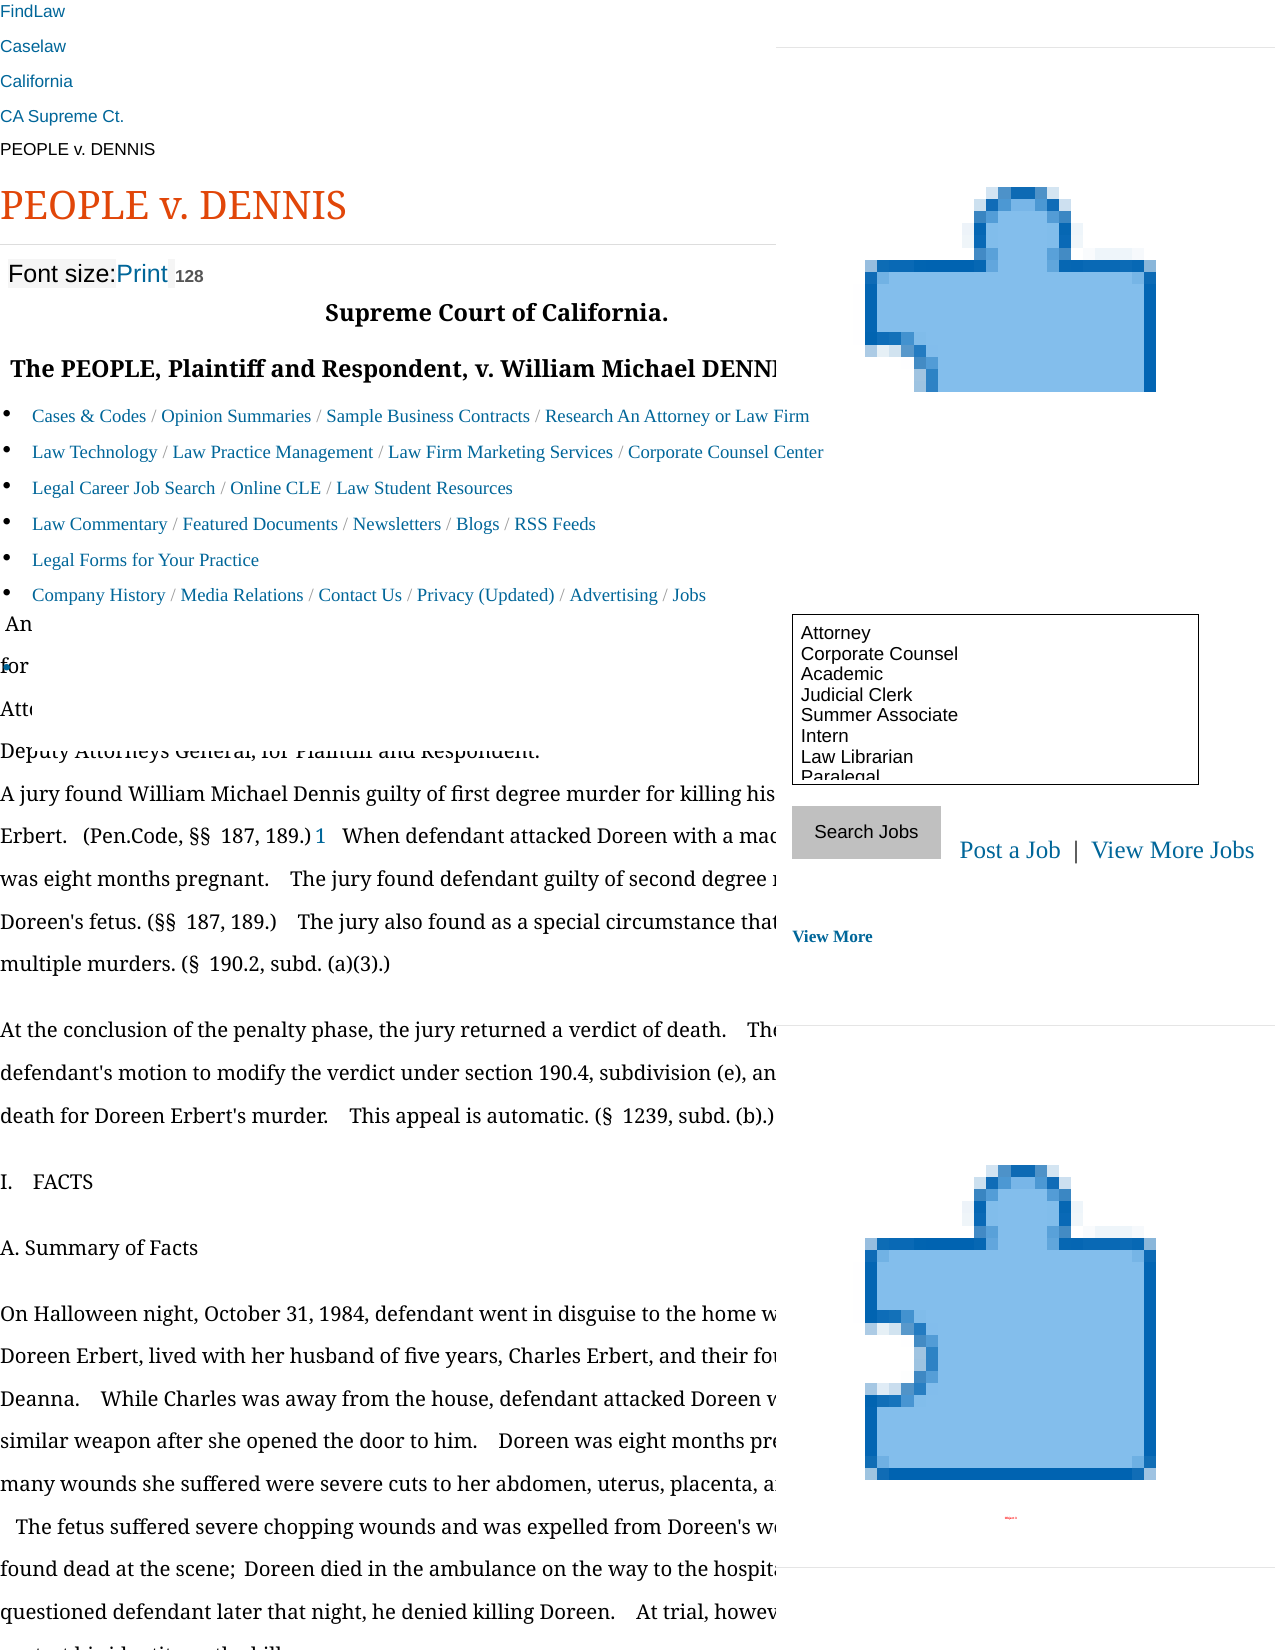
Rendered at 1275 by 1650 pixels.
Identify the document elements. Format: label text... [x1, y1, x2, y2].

list CA Supreme Ct. [0, 105, 776, 127]
text Andrew Parnes, Ketchum, and E. Evans Young, Oakland, under appointments by the Supreme Court, for Defendant and Appellant. Daniel E. Lungren, Attorney General, George Williamson, Chief Assistant Attorney General, Ronald A. Bass, Assistant Attorney General, Ronald S. Matthias and Martin S. Kaye, Deputy Attorneys General, for Plaintiff and Respondent. [0, 608, 776, 765]
list View More [776, 927, 1259, 947]
list Legal Career Job Search / Online CLE / Law Student Resources [32, 463, 1157, 499]
list Post a Job | View More Jobs [776, 609, 1275, 864]
list PEOPLE v. DENNIS [0, 139, 776, 159]
text Font size:Print 128 [8, 259, 776, 288]
subtitle The PEOPLE, Plaintiff and Respondent, v. William Michael DENNIS, Defendant and Appellant. [0, 353, 776, 434]
list FindLaw [0, 0, 776, 23]
subtitle FindLaw Career Center [1157, 542, 1275, 578]
text A. Summary of Facts [0, 1233, 776, 1261]
list Law Commentary / Featured Documents / Newsletters / Blogs / RSS Feeds [32, 499, 1157, 535]
list Caselaw [0, 35, 776, 58]
subtitle Supreme Court of California. [0, 296, 776, 328]
list Company History / Media Relations / Contact Us / Privacy (Updated) / Advertising / Jobs [32, 571, 1157, 607]
list Legal Forms for Your Practice [32, 535, 1157, 571]
text At the conclusion of the penalty phase, the jury returned a verdict of death. The trial court denied defendant's motion to modify the verdict under section 190.4, subdivision (e), and sentenced him to death for Doreen Erbert's murder. This appeal is automatic. (§ 1239, subd. (b).) [0, 1016, 776, 1129]
list California [0, 70, 776, 92]
text On Halloween night, October 31, 1984, defendant went in disguise to the home where his former wife, Doreen Erbert, lived with her husband of five years, Charles Erbert, and their four-year-old daughter, Deanna. While Charles was away from the house, defendant attacked Doreen with a machete or similar weapon after she opened the door to him. Doreen was eight months pregnant. Among the many wounds she suffered were severe cuts to her abdomen, uterus, placenta, and the umbilical cord. The fetus suffered severe chopping wounds and was expelled from Doreen's womb. The fetus was found dead at the scene; Doreen died in the ambulance on the way to the hospital. When police questioned defendant later that night, he denied killing Doreen. At trial, however, defendant did not contest his identity as the killer. [0, 1299, 776, 1650]
list Cases & Codes / Opinion Summaries / Sample Business Contracts / Research An Attorney or Law Firm [32, 392, 1157, 428]
list Law Technology / Law Practice Management / Law Firm Marketing Services / Corporate Counsel Center [32, 428, 1157, 463]
text A jury found William Michael Dennis guilty of first degree murder for killing his former wife, Doreen Erbert. (Pen.Code, §§ 187, 189.) 1 When defendant attacked Doreen with a machete-like weapon, she was eight months pregnant. The jury found defendant guilty of second degree murder for killing Doreen's fetus. (§§ 187, 189.) The jury also found as a special circumstance that defendant committed multiple murders. (§ 190.2, subd. (a)(3).) [0, 779, 776, 978]
subtitle PEOPLE v. DENNIS [0, 178, 776, 244]
subtitle No. S007210. [0, 482, 32, 514]
text I. FACTS [0, 1167, 776, 1195]
subtitle Decided: February 19, 1998 [0, 547, 32, 581]
